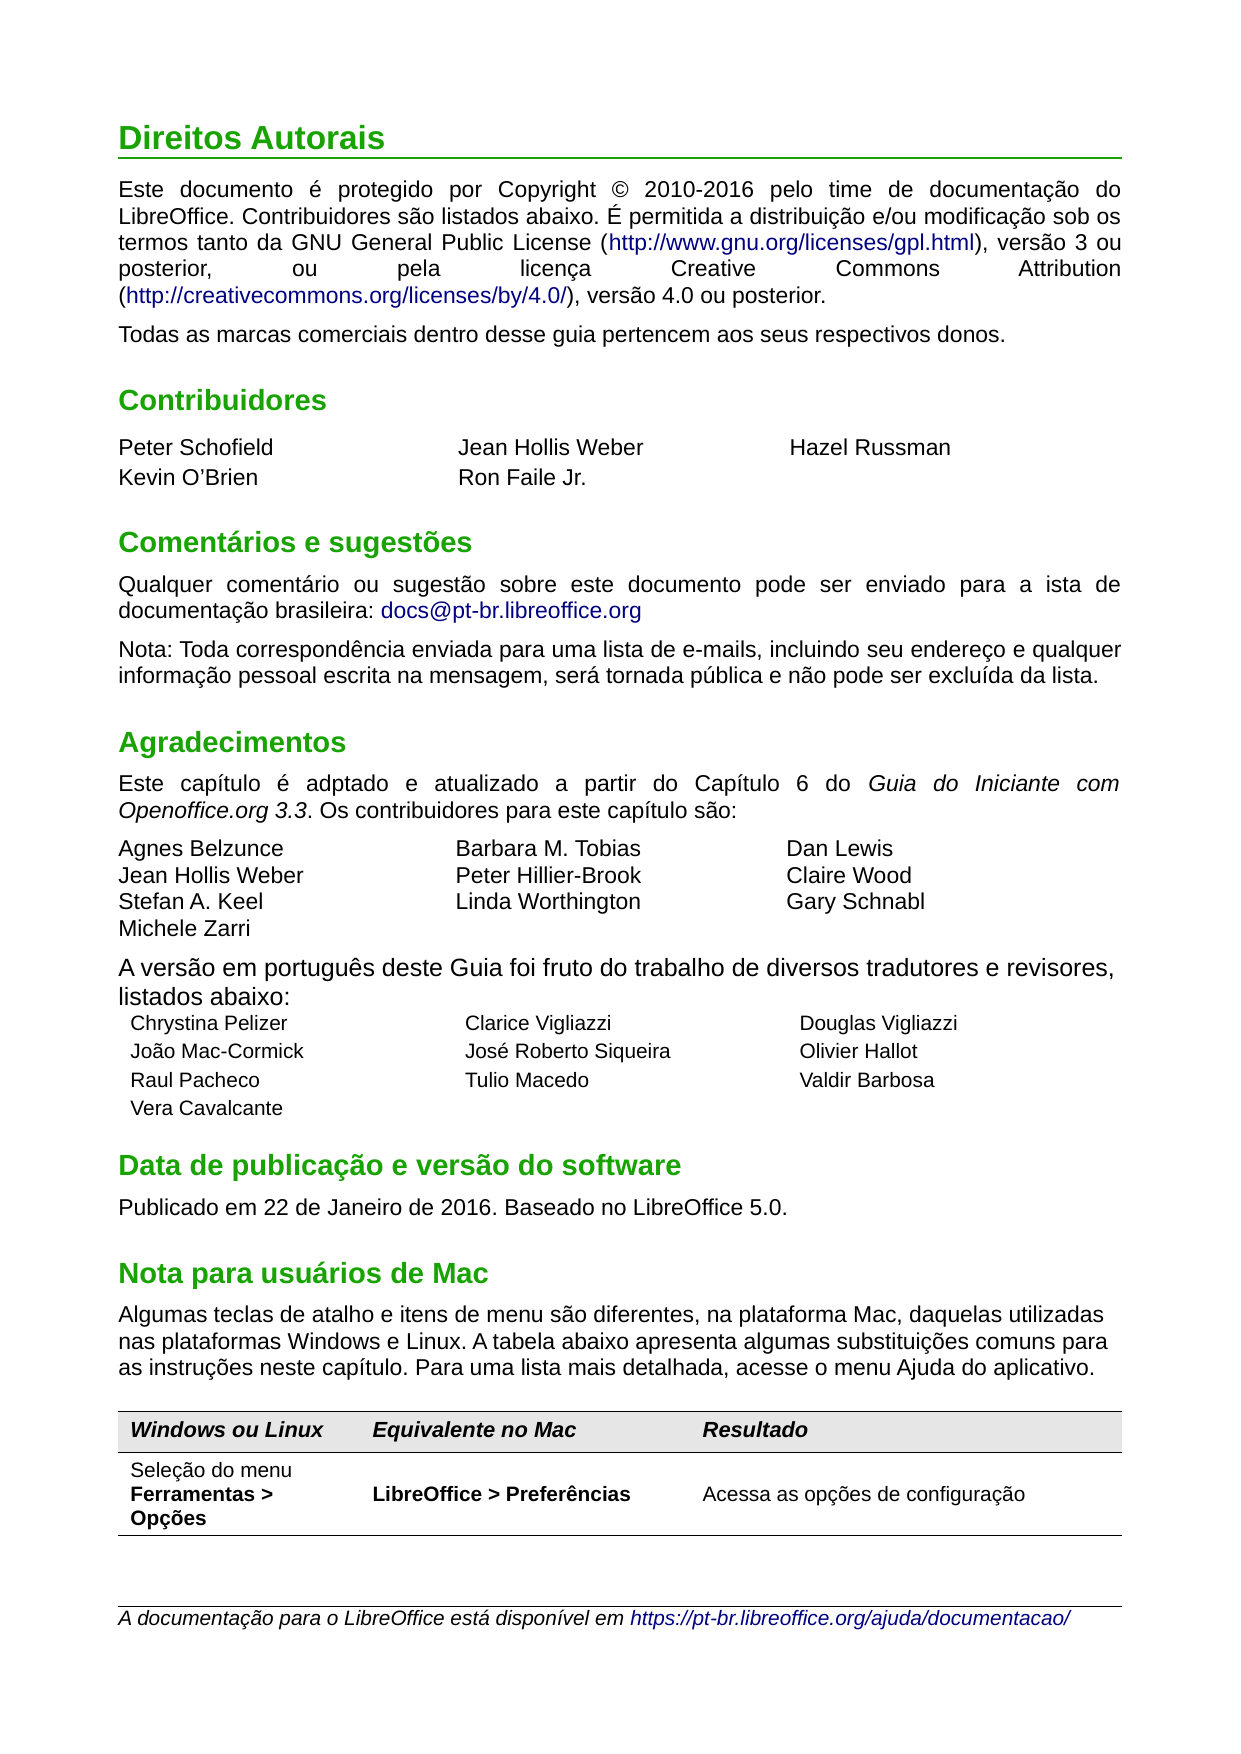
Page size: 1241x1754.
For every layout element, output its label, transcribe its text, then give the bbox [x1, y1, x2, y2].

table_header Peter Schofield [118, 434, 458, 464]
subtitle Comentários e sugestões [118, 526, 1122, 559]
subtitle Data de publicação e versão do software [118, 1148, 1122, 1182]
table_cell Vera Cavalcante [118, 1096, 453, 1124]
table_header Clarice Vigliazzi [453, 1011, 787, 1039]
table_cell Seleção do menu Ferramentas > Opções [118, 1453, 360, 1535]
table_cell Valdir Barbosa [788, 1068, 1122, 1096]
table_cell [453, 1096, 787, 1124]
subtitle Agradecimentos [118, 725, 1122, 758]
table_cell [789, 464, 1122, 490]
table_cell José Roberto Siqueira [453, 1039, 787, 1068]
subtitle Nota para usuários de Mac [118, 1256, 1122, 1289]
table_header Douglas Vigliazzi [788, 1011, 1122, 1039]
table_cell João Mac-Cormick [118, 1039, 453, 1068]
table_cell Acessa as opções de configuração [690, 1453, 1122, 1535]
table_cell Raul Pacheco [118, 1068, 453, 1096]
subtitle Contribuidores [118, 383, 1122, 417]
table_cell Ron Faile Jr. [458, 464, 789, 490]
text Publicado em 22 de Janeiro de 2016. Baseado no LibreOffice 5.0. [118, 1193, 1122, 1220]
text Qualquer comentário ou sugestão sobre este documento pode ser enviado para a ista de documentação brasileira: docs@pt-br.libreoffice.org [118, 571, 1122, 623]
subtitle Direitos Autorais [118, 118, 1122, 157]
text A versão em português deste Guia foi fruto do trabalho de diversos tradutores e revisores, listados abaixo: [118, 953, 1122, 1011]
text Este documento é protegido por Copyright © 2010-2016 pelo time de documentação do LibreOffice. Contribuidores são listados abaixo. É permitida a distribuição e/ou modificação sob os termos tanto da GNU General Public License (http://www.gnu.org/licenses/gpl.html), versão 3 ou posterior, ou pela licença Creative Commons Attribution (http://creativecommons.org/licenses/by/4.0/), versão 4.0 ou posterior. [118, 176, 1122, 308]
table_header Equivalente no Mac [360, 1412, 690, 1452]
table_header Windows ou Linux [118, 1412, 360, 1452]
table_header Hazel Russman [789, 434, 1122, 464]
text Agnes Belzunce Barbara M. Tobias Dan Lewis Jean Hollis Weber Peter Hillier-Brook Claire Wood Stefan A. Keel Linda Worthington Gary Schnabl Michele Zarri [118, 835, 1122, 941]
table_cell Kevin O’Brien [118, 464, 458, 490]
table_header Chrystina Pelizer [118, 1011, 453, 1039]
table_cell Tulio Macedo [453, 1068, 787, 1096]
table_cell Olivier Hallot [788, 1039, 1122, 1068]
text Todas as marcas comerciais dentro desse guia pertencem aos seus respectivos donos. [118, 321, 1122, 347]
table_header Jean Hollis Weber [458, 434, 789, 464]
table_cell LibreOffice > Preferências [360, 1453, 690, 1535]
table_cell [788, 1096, 1122, 1124]
text Este capítulo é adptado e atualizado a partir do Capítulo 6 do Guia do Iniciante com Openoffice.org 3.3. Os contribuidores para este capítulo são: [118, 770, 1122, 823]
text Nota: Toda correspondência enviada para uma lista de e-mails, incluindo seu endereço e qualquer informação pessoal escrita na mensagem, será tornada pública e não pode ser excluída da lista. [118, 636, 1122, 689]
table_header Resultado [690, 1412, 1122, 1452]
text Algumas teclas de atalho e itens de menu são diferentes, na plataforma Mac, daquelas utilizadas nas plataformas Windows e Linux. A tabela abaixo apresenta algumas substituições comuns para as instruções neste capítulo. Para uma lista mais detalhada, acesse o menu Ajuda do aplicativo. [118, 1301, 1122, 1380]
